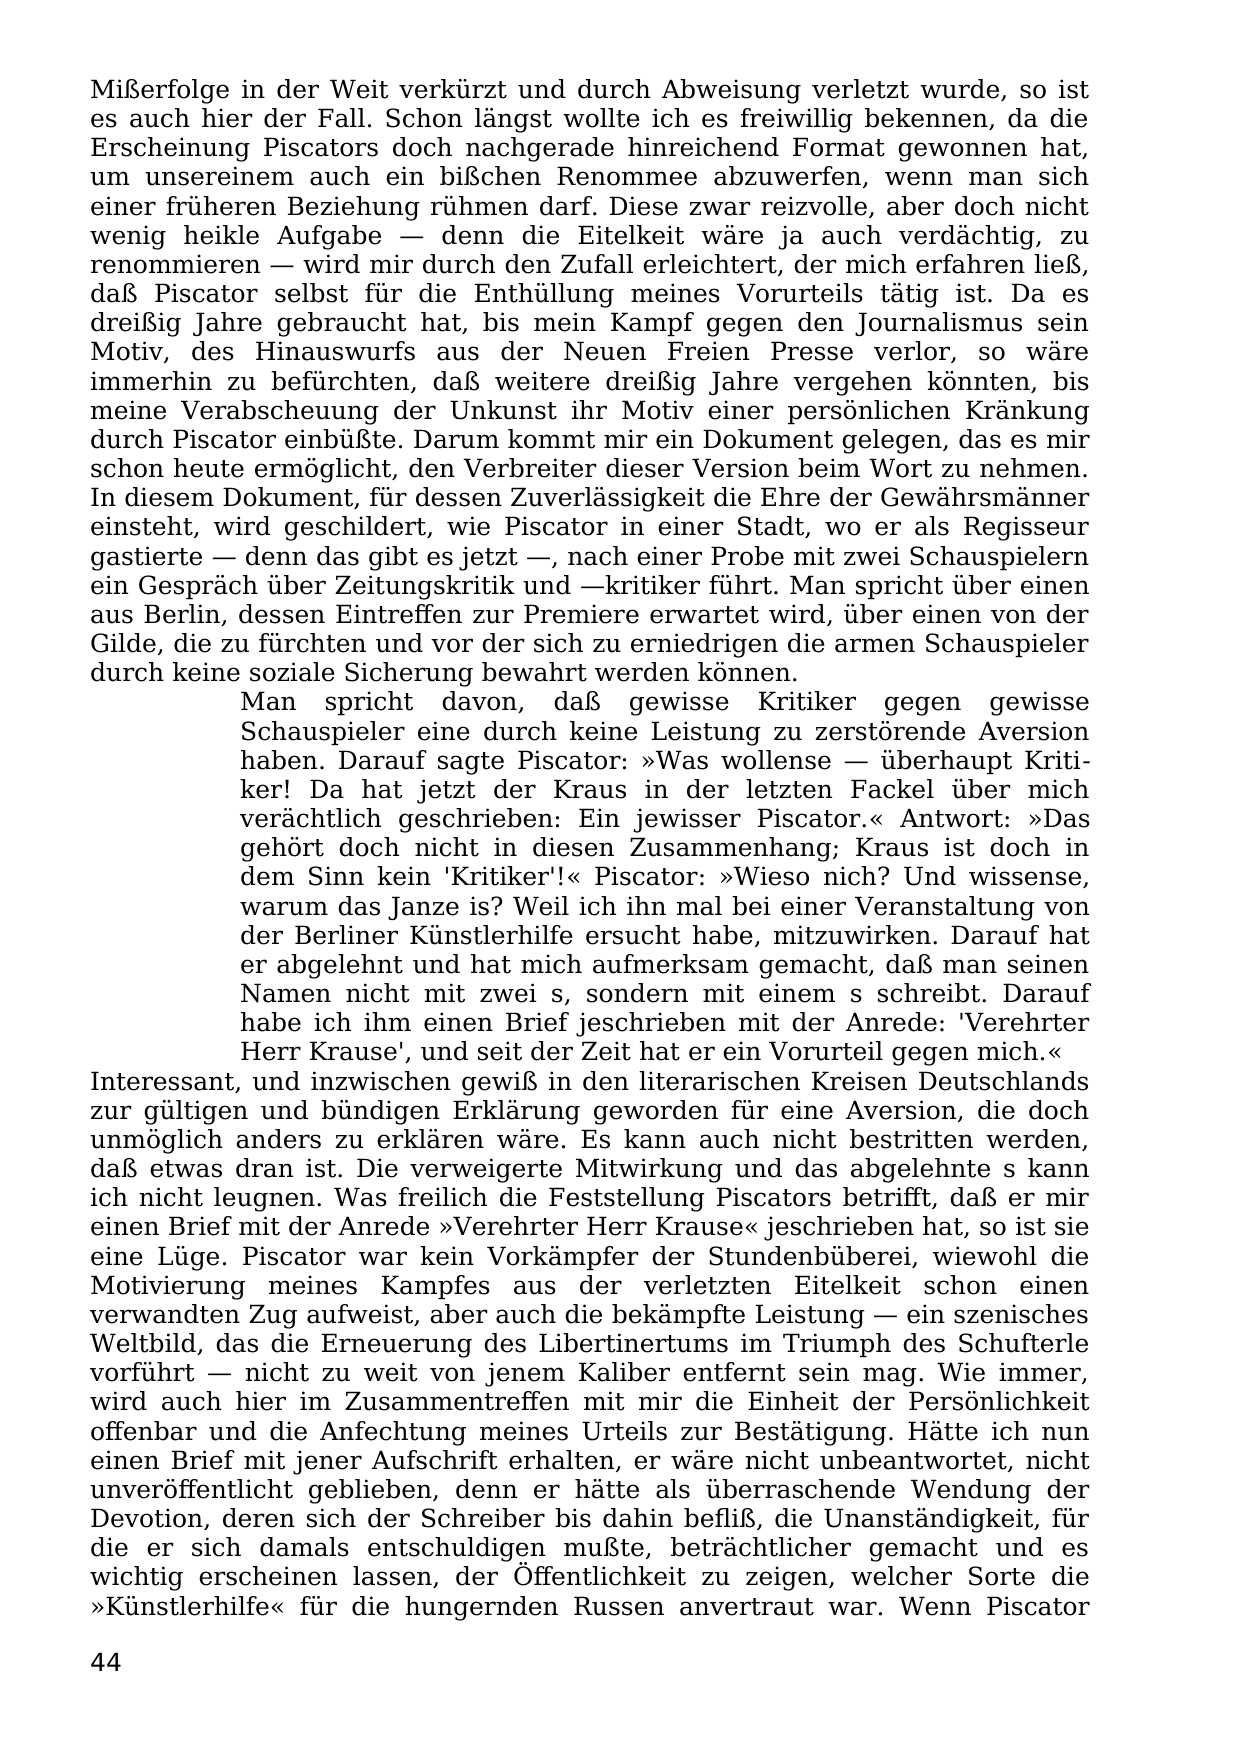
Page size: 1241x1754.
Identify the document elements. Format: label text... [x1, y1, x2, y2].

text Mißerfolge in der Weit verkürzt und durch Abweisung verletzt wurde, so ist es auch hier der Fall. Schon längst wollte ich es freiwillig bekennen, da die Erscheinung Piscators doch nachgerade hinreichend Format gewonnen hat, um unsereinem auch ein bißchen Renommee abzuwerfen, wenn man sich einer früheren Beziehung rühmen darf. Diese zwar reizvolle, aber doch nicht wenig heikle Aufgabe — denn die Eitelkeit wäre ja auch verdächtig, zu renommieren — wird mir durch den Zufall erleichtert, der mich erfahren ließ, daß Piscator selbst für die Enthüllung meines Vorurteils tätig ist. Da es dreißig Jahre gebraucht hat, bis mein Kampf gegen den Journalismus sein Motiv, des Hinauswurfs aus der Neuen Freien Presse verlor, so wäre immerhin zu befürchten, daß weitere dreißig Jahre vergehen könnten, bis meine Verabscheuung der Unkunst ihr Motiv einer persönlichen Kränkung durch Piscator einbüßte. Darum kommt mir ein Dokument gelegen, das es mir schon heute ermöglicht, den Verbreiter dieser Version beim Wort zu nehmen. In diesem Dokument, für dessen Zuverlässigkeit die Ehre der Gewährsmänner einsteht, wird geschildert, wie Piscator in einer Stadt, wo er als Regisseur gastierte — denn das gibt es jetzt —, nach einer Probe mit zwei Schauspielern ein Gespräch über Zeitungskritik und —kritiker führt. Man spricht über einen aus Berlin, dessen Eintreffen zur Premiere erwartet wird, über einen von der Gilde, die zu fürchten und vor der sich zu erniedrigen die armen Schauspieler durch keine soziale Sicherung bewahrt werden können. [90, 75, 1091, 687]
text Man spricht davon, daß gewisse Kritiker gegen gewisse Schauspieler eine durch keine Leistung zu zerstörende Aversion haben. Darauf sagte Piscator: »Was wollense — überhaupt Kriti­ker! Da hat jetzt der Kraus in der letzten Fackel über mich verächtlich geschrieben: Ein jewisser Piscator.« Antwort: »Das gehört doch nicht in diesen Zusammenhang; Kraus ist doch in dem Sinn kein 'Kritiker'!« Piscator: »Wieso nich? Und wissense, warum das Janze is? Weil ich ihn mal bei einer Veranstaltung von der Berliner Künstlerhilfe ersucht habe, mitzuwirken. Darauf hat er abgelehnt und hat mich aufmerksam gemacht, daß man seinen Namen nicht mit zwei s, sondern mit einem s schreibt. Darauf habe ich ihm einen Brief jeschrieben mit der Anrede: 'Verehrter Herr Krause', und seit der Zeit hat er ein Vorurteil gegen mich.« [240, 687, 1091, 1067]
text Interessant, und inzwischen gewiß in den literarischen Kreisen Deutschlands zur gültigen und bündigen Erklärung geworden für eine Aversion, die doch unmöglich anders zu erklären wäre. Es kann auch nicht bestritten werden, daß etwas dran ist. Die verweigerte Mitwirkung und das abgelehnte s kann ich nicht leugnen. Was freilich die Feststellung Piscators betrifft, daß er mir einen Brief mit der Anrede »Verehrter Herr Krause« jeschrieben hat, so ist sie eine Lüge. Piscator war kein Vorkämpfer der Stundenbüberei, wiewohl die Motivierung meines Kampfes aus der verletzten Eitelkeit schon einen verwandten Zug aufweist, aber auch die bekämpfte Leistung — ein szenisches Weltbild, das die Erneuerung des Libertinertums im Triumph des Schufterle vorführt — nicht zu weit von jenem Kaliber entfernt sein mag. Wie immer, wird auch hier im Zusammentreffen mit mir die Einheit der Persönlichkeit offenbar und die Anfechtung meines Urteils zur Bestätigung. Hätte ich nun einen Brief mit jener Aufschrift erhalten, er wäre nicht unbeantwortet, nicht unveröffentlicht geblieben, denn er hätte als überraschende Wendung der Devotion, deren sich der Schreiber bis dahin befliß, die Unanständigkeit, für die er sich damals entschuldigen mußte, beträchtlicher gemacht und es wichtig erscheinen lassen, der Öffentlichkeit zu zeigen, welcher Sorte die »Künstlerhilfe« für die hungernden Russen anvertraut war. Wenn Piscator [90, 1067, 1091, 1621]
